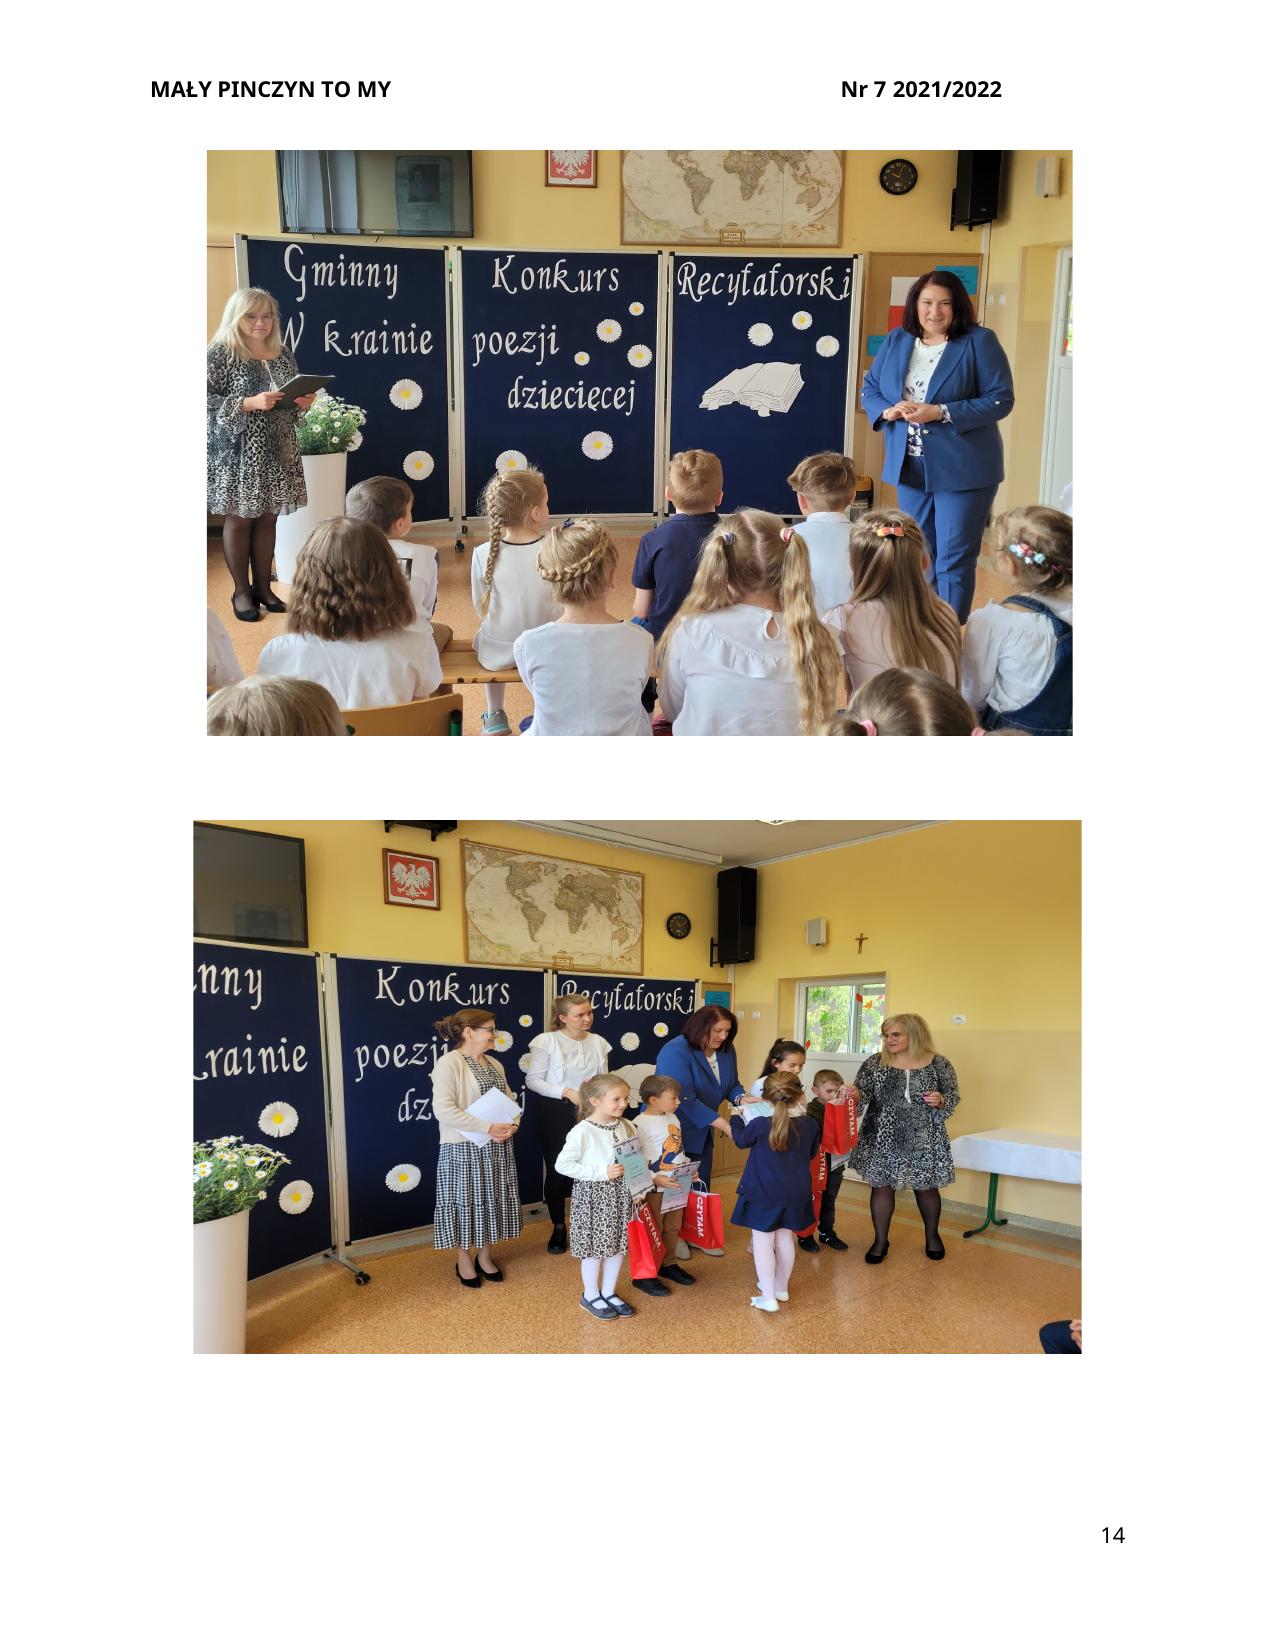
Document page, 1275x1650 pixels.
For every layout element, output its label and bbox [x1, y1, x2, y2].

picture [193, 820, 1082, 1354]
picture [206, 150, 1073, 736]
